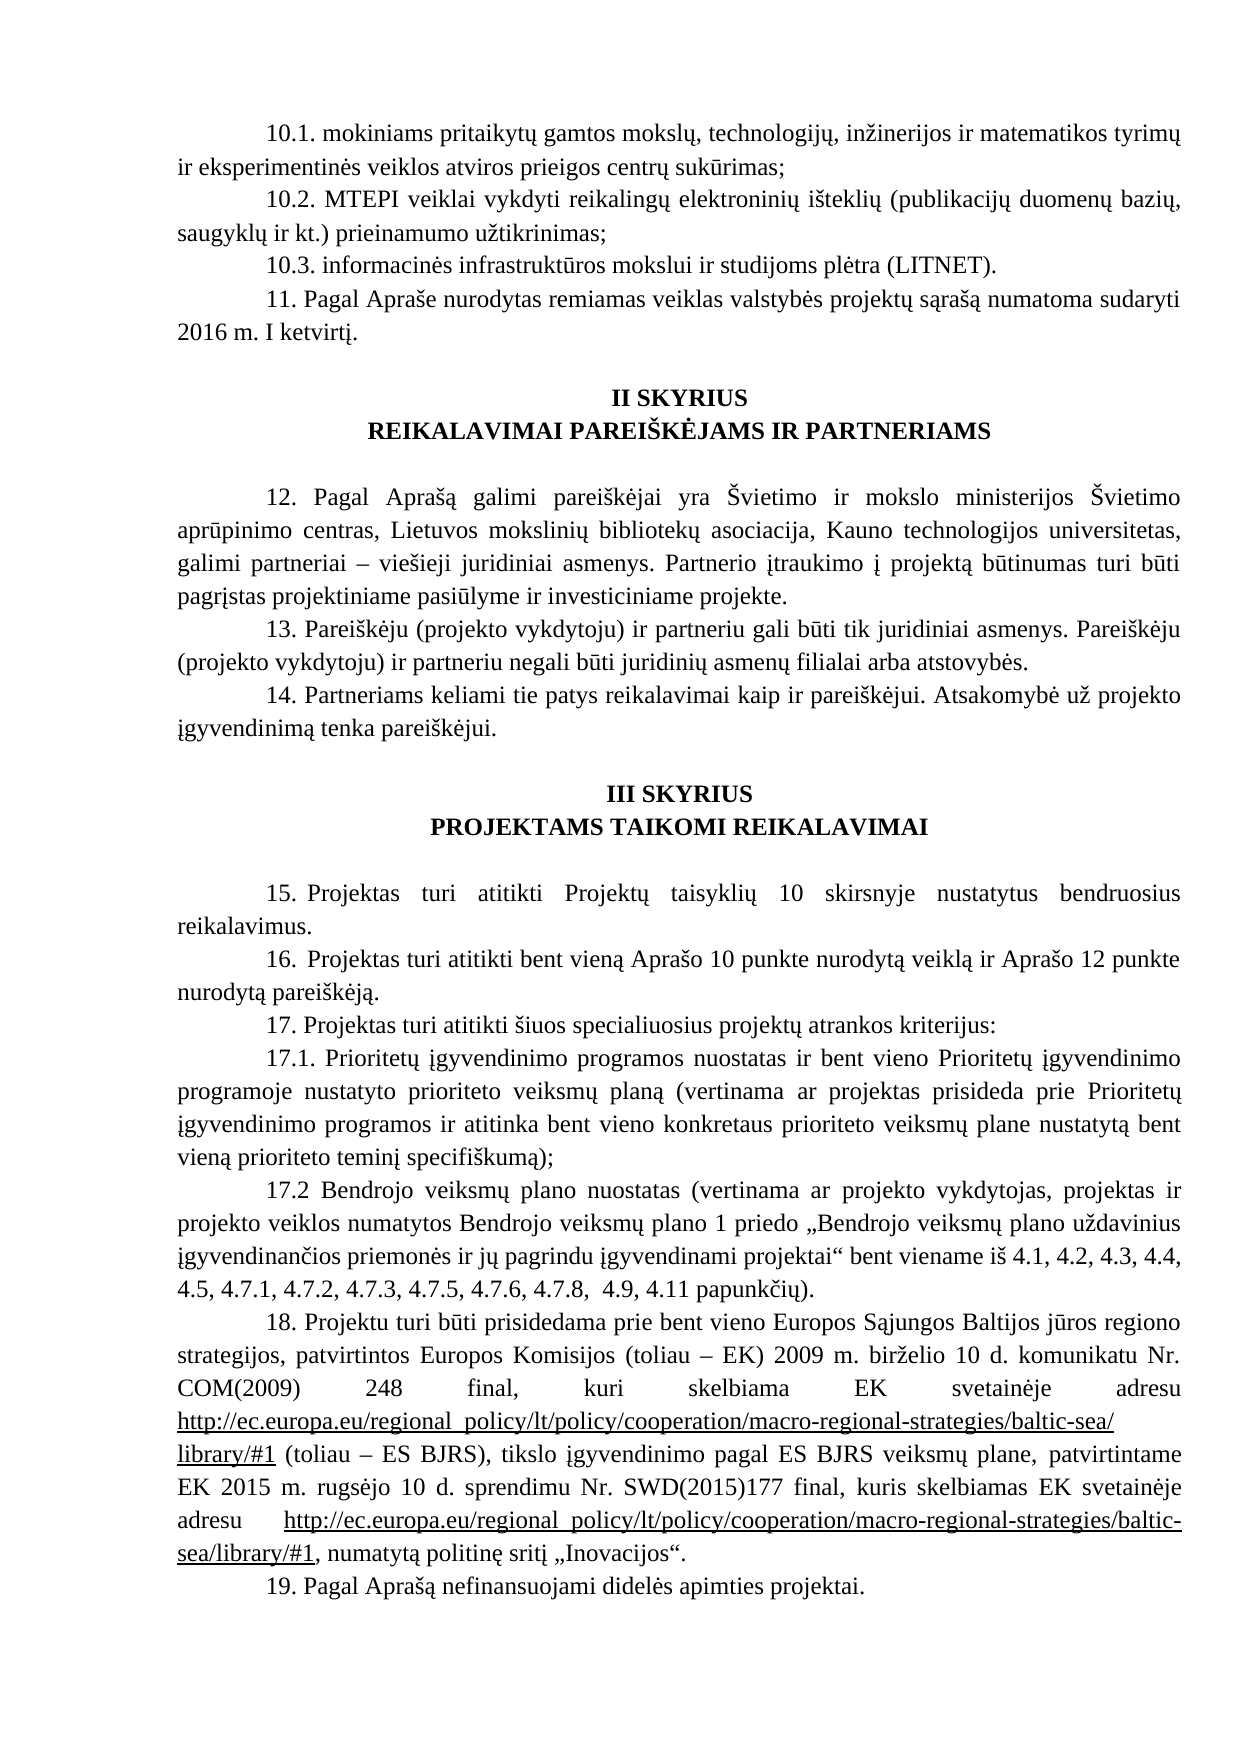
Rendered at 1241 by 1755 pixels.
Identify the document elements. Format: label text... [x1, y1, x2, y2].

text 16. Projektas turi atitikti bent vieną Aprašo 10 punkte nurodytą veiklą ir Aprašo 12 punkte nurodytą pareiškėją. [177, 944, 1182, 1006]
text 10.2. MTEPI veiklai vykdyti reikalingų elektroninių išteklių (publikacijų duomenų bazių, saugyklų ir kt.) prieinamumo užtikrinimas; [177, 184, 1182, 246]
text 13. Pareiškėju (projekto vykdytoju) ir partneriu gali būti tik juridiniai asmenys. Pareiškėju (projekto vykdytoju) ir partneriu negali būti juridinių asmenų filialai arba atstovybės. [177, 614, 1182, 676]
text 10.1. mokiniams pritaikytų gamtos mokslų, technologijų, inžinerijos ir matematikos tyrimų ir eksperimentinės veiklos atviros prieigos centrų sukūrimas; [177, 118, 1182, 180]
text 14. Partneriams keliami tie patys reikalavimai kaip ir pareiškėjui. Atsakomybė už projekto įgyvendinimą tenka pareiškėjui. [177, 680, 1182, 742]
text 11. Pagal Apraše nurodytas remiamas veiklas valstybės projektų sąrašą numatoma sudaryti 2016 m. I ketvirtį. [177, 284, 1182, 345]
text 10.3. informacinės infrastruktūros mokslui ir studijoms plėtra (LITNET). [177, 251, 1182, 279]
text PROJEKTAMS TAIKOMI REIKALAVIMAI [177, 812, 1182, 841]
text 12. Pagal Aprašą galimi pareiškėjai yra Švietimo ir mokslo ministerijos Švietimo aprūpinimo centras, Lietuvos mokslinių bibliotekų asociacija, Kauno technologijos universitetas, galimi partneriai – viešieji juridiniai asmenys. Partnerio įtraukimo į projektą būtinumas turi būti pagrįstas projektiniame pasiūlyme ir investiciniame projekte. [177, 482, 1182, 609]
text 17.1. Prioritetų įgyvendinimo programos nuostatas ir bent vieno Prioritetų įgyvendinimo programoje nustatyto prioriteto veiksmų planą (vertinama ar projektas prisideda prie Prioritetų įgyvendinimo programos ir atitinka bent vieno konkretaus prioriteto veiksmų plane nustatytą bent vieną prioriteto teminį specifiškumą); [177, 1043, 1182, 1171]
text II SKYRIUS [177, 383, 1182, 411]
text III SKYRIUS [177, 779, 1182, 808]
text REIKALAVIMAI PAREIŠKĖJAMS IR PARTNERIAMS [177, 416, 1182, 444]
text 19. Pagal Aprašą nefinansuojami didelės apimties projektai. [177, 1571, 1182, 1600]
text 17. Projektas turi atitikti šiuos specialiuosius projektų atrankos kriterijus: [177, 1010, 1182, 1039]
text 17.2 Bendrojo veiksmų plano nuostatas (vertinama ar projekto vykdytojas, projektas ir projekto veiklos numatytos Bendrojo veiksmų plano 1 priedo „Bendrojo veiksmų plano uždavinius įgyvendinančios priemonės ir jų pagrindu įgyvendinami projektai“ bent viename iš 4.1, 4.2, 4.3, 4.4, 4.5, 4.7.1, 4.7.2, 4.7.3, 4.7.5, 4.7.6, 4.7.8, 4.9, 4.11 papunkčių). [177, 1175, 1182, 1303]
text 15. Projektas turi atitikti Projektų taisyklių 10 skirsnyje nustatytus bendruosius reikalavimus. [177, 878, 1182, 940]
text 18. Projektu turi būti prisidedama prie bent vieno Europos Sąjungos Baltijos jūros regiono strategijos, patvirtintos Europos Komisijos (toliau – EK) 2009 m. birželio 10 d. komunikatu Nr. COM(2009) 248 final, kuri skelbiama EK svetainėje adresu http://ec.europa.eu/regional_policy/lt/policy/cooperation/macro-regional-strategies/baltic-sea/library/#1 (toliau – ES BJRS), tikslo įgyvendinimo pagal ES BJRS veiksmų plane, patvirtintame EK 2015 m. rugsėjo 10 d. sprendimu Nr. SWD(2015)177 final, kuris skelbiamas EK svetainėje adresu http://ec.europa.eu/regional_policy/lt/policy/cooperation/macro-regional-strategies/baltic-sea/library/#1, numatytą politinę sritį „Inovacijos“. [177, 1307, 1182, 1567]
